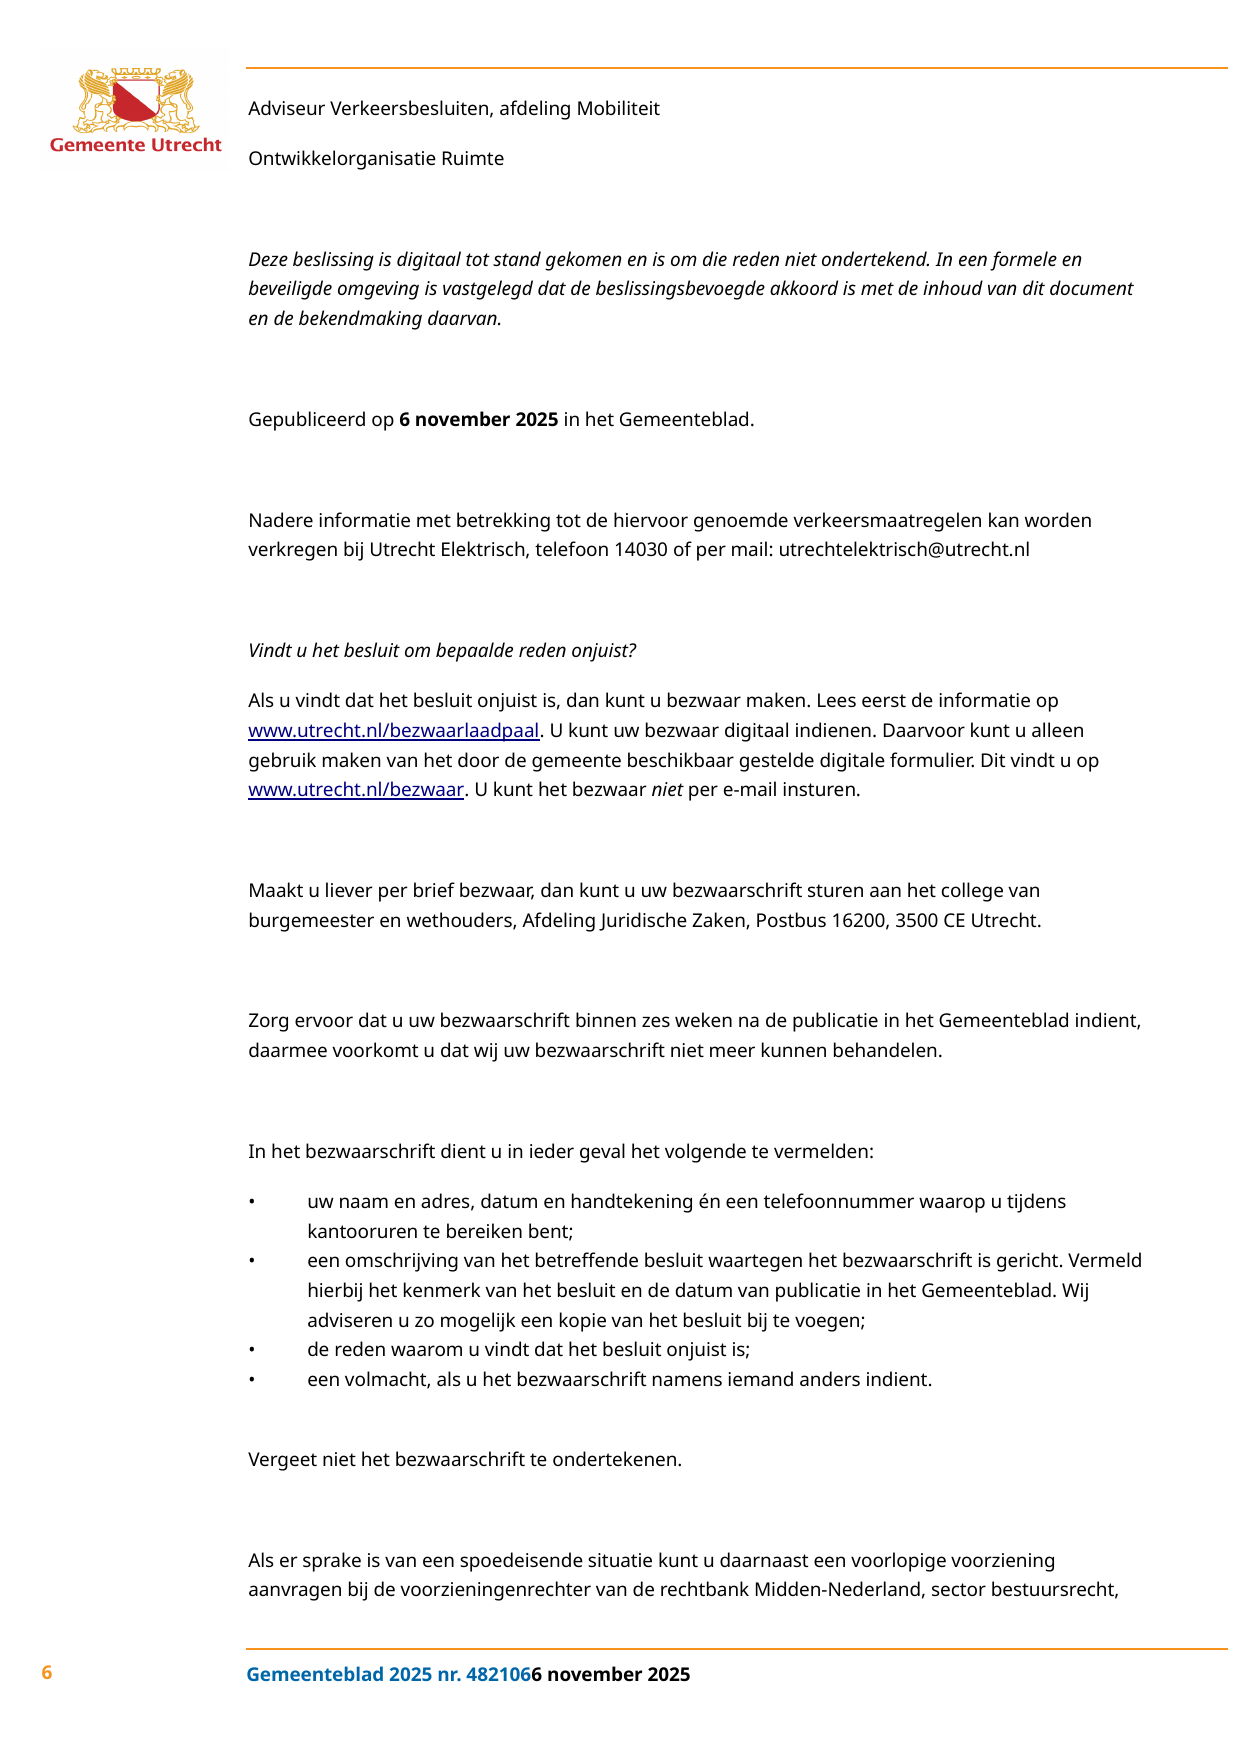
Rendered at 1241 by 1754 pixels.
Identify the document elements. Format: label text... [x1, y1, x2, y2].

list uw naam en adres, datum en handtekening én een telefoonnummer waarop u tijdens kantooruren te bereiken bent; [248, 1188, 1152, 1244]
list de reden waarom u vindt dat het besluit onjuist is; [248, 1336, 1152, 1362]
list een omschrijving van het betreffende besluit waartegen het bezwaarschrift is gericht. Vermeld hierbij het kenmerk van het besluit en de datum van publicatie in het Gemeenteblad. Wij adviseren u zo mogelijk een kopie van het besluit bij te voegen; [248, 1248, 1152, 1333]
text Vindt u het besluit om bepaalde reden onjuist? [248, 637, 1152, 663]
text Als u vindt dat het besluit onjuist is, dan kunt u bezwaar maken. Lees eerst de informatie op www.utrecht.nl/bezwaarlaadpaal. U kunt uw bezwaar digitaal indienen. Daarvoor kunt u alleen gebruik maken van het door de gemeente beschikbaar gestelde digitale formulier. Dit vindt u op www.utrecht.nl/bezwaar. U kunt het bezwaar niet per e-mail insturen. [248, 688, 1152, 802]
text Vergeet niet het bezwaarschrift te ondertekenen. [248, 1446, 1152, 1472]
list een volmacht, als u het bezwaarschrift namens iemand anders indient. [248, 1366, 1152, 1392]
text Adviseur Verkeersbesluiten, afdeling Mobiliteit [248, 95, 1152, 121]
text Nadere informatie met betrekking tot de hiervoor genoemde verkeersmaatregelen kan worden verkregen bij Utrecht Elektrisch, telefoon 14030 of per mail: utrechtelektrisch@utrecht.nl [248, 507, 1152, 562]
text In het bezwaarschrift dient u in ieder geval het volgende te vermelden: [248, 1138, 1152, 1164]
text Gepubliceerd op 6 november 2025 in het Gemeenteblad. [248, 406, 1152, 432]
text Als er sprake is van een spoedeisende situatie kunt u daarnaast een voorlopige voorziening aanvragen bij de voorzieningenrechter van de rechtbank Midden-Nederland, sector bestuursrecht, [248, 1547, 1152, 1602]
text Ontwikkelorganisatie Ruimte [248, 145, 1152, 171]
text Maakt u liever per brief bezwaar, dan kunt u uw bezwaarschrift sturen aan het college van burgemeester en wethouders, Afdeling Juridische Zaken, Postbus 16200, 3500 CE Utrecht. [248, 877, 1152, 933]
picture [41, 47, 231, 172]
text Zorg ervoor dat u uw bezwaarschrift binnen zes weken na de publicatie in het Gemeenteblad indient, daarmee voorkomt u dat wij uw bezwaarschrift niet meer kunnen behandelen. [248, 1008, 1152, 1063]
text Deze beslissing is digitaal tot stand gekomen en is om die reden niet ondertekend. In een formele en beveiligde omgeving is vastgelegd dat de beslissingsbevoegde akkoord is met de inhoud van dit document en de bekendmaking daarvan. [248, 246, 1152, 331]
